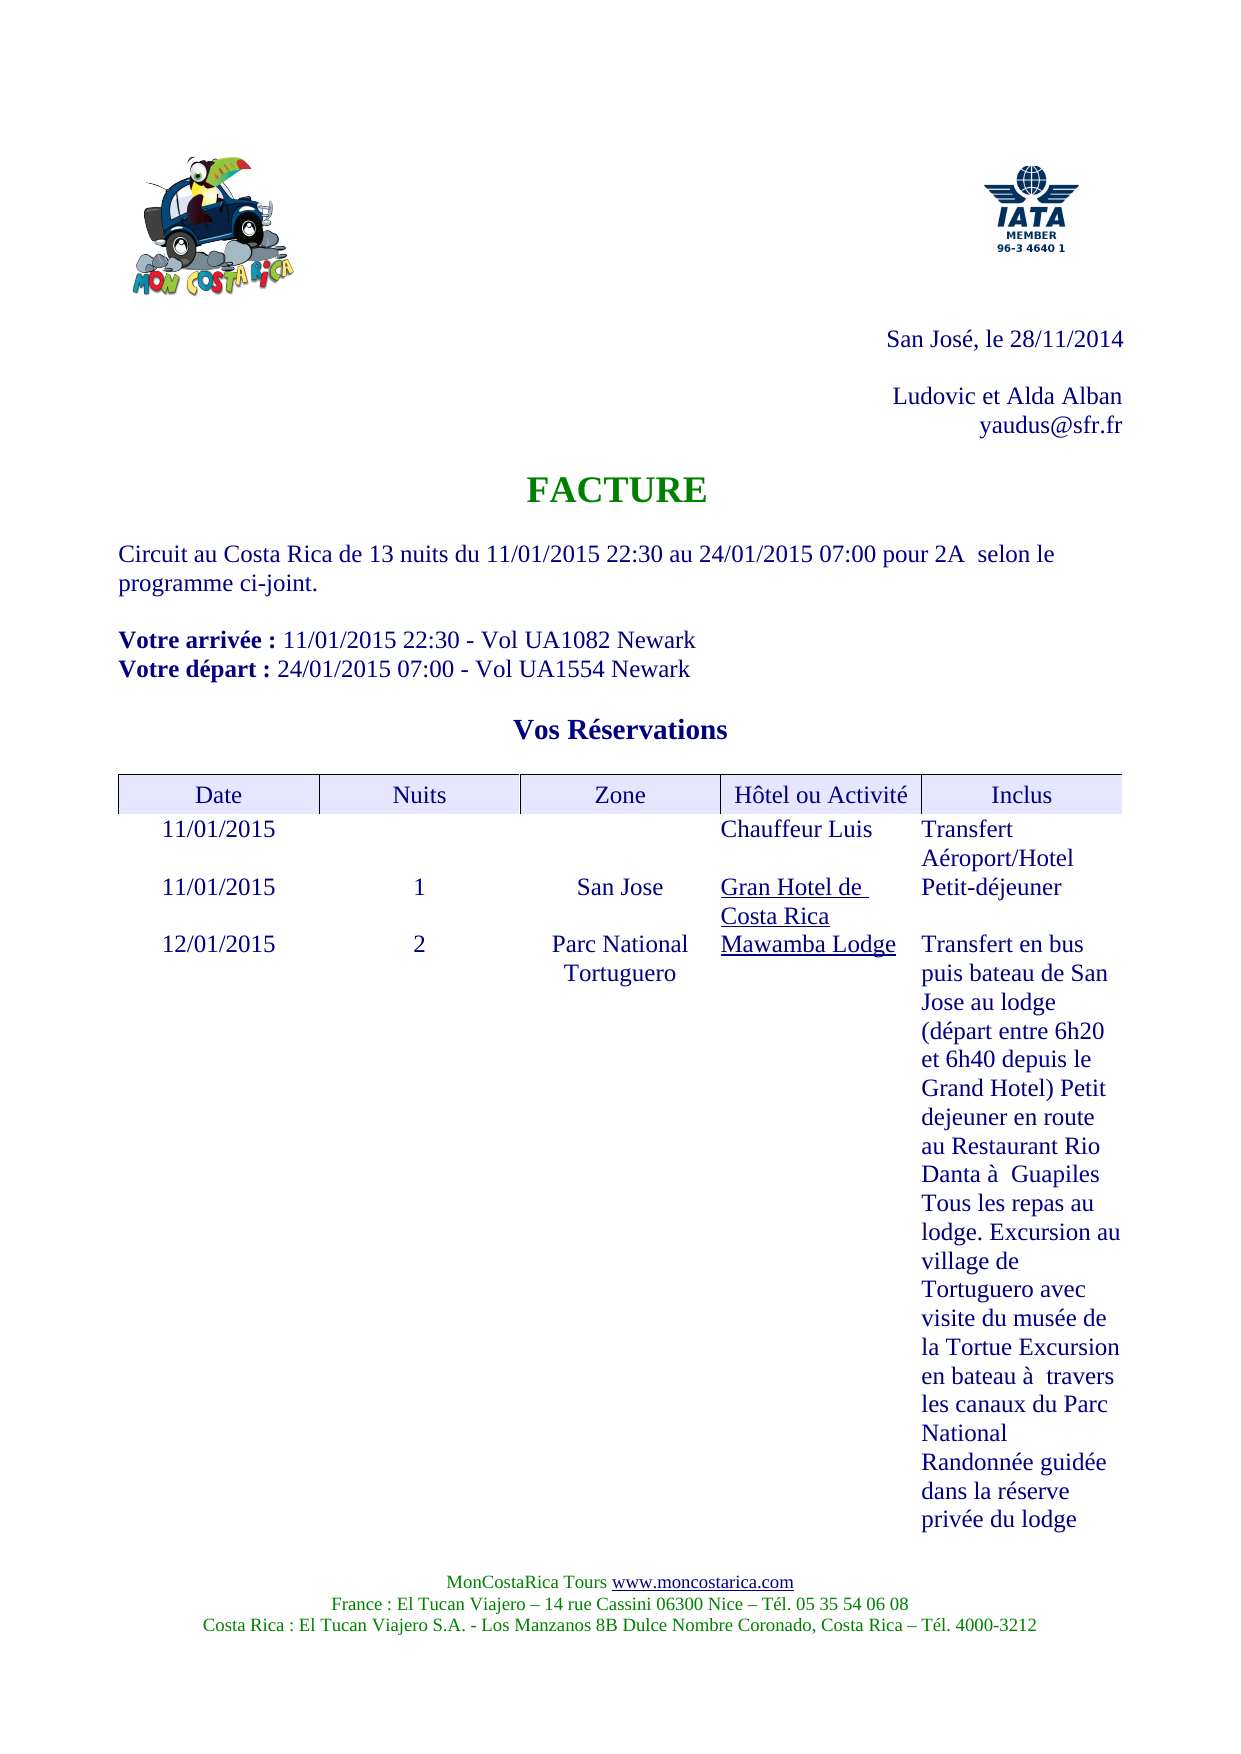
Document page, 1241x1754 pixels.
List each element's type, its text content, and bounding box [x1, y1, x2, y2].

text Votre départ : 24/01/2015 07:00 - Vol UA1554 Newark [118, 654, 1122, 683]
table_cell [319, 815, 519, 872]
table_header Inclus [922, 775, 1122, 814]
picture [120, 129, 306, 307]
text yaudus@sfr.fr [118, 410, 1122, 439]
text Votre arrivée : 11/01/2015 22:30 - Vol UA1082 Newark [118, 626, 1122, 654]
table_header Zone [521, 775, 720, 814]
table_cell 11/01/2015 [118, 872, 319, 929]
table_header Date [119, 775, 319, 814]
text FACTURE [118, 467, 1122, 511]
table_cell Mawamba Lodge [720, 930, 921, 1533]
table_header [118, 130, 620, 324]
table_cell 12/01/2015 [118, 930, 319, 1533]
table_cell San Jose [520, 872, 720, 929]
table_header [118, 118, 620, 129]
picture [983, 166, 1080, 255]
table_header Nuits [320, 775, 519, 814]
table_cell [520, 815, 720, 872]
text San José, le 28/11/2014 [118, 324, 1123, 352]
table_cell 11/01/2015 [118, 815, 319, 872]
table_cell Transfert Aéroport/Hotel [921, 815, 1122, 872]
table_cell Gran Hotel de Costa Rica [720, 872, 921, 929]
table_cell 2 [319, 930, 519, 1533]
text Ludovic et Alda Alban [118, 381, 1122, 410]
table_header [620, 118, 1122, 254]
table_cell Transfert en bus puis bateau de San Jose au lodge (départ entre 6h20 et 6h40 depuis le Grand Hotel) Petit dejeuner en route au Restaurant Rio Danta à Guapiles Tous les repas au lodge. Excursion au village de Tortuguero avec visite du musée de la Tortue Excursion en bateau à travers les canaux du Parc National Randonnée guidée dans la réserve privée du lodge [921, 930, 1122, 1533]
text Vos Réservations [118, 712, 1122, 745]
table_cell 1 [319, 872, 519, 929]
table_cell Chauffeur Luis [720, 815, 921, 872]
table_header Hôtel ou Activité [721, 775, 921, 814]
table_cell Parc National Tortuguero [520, 930, 720, 1533]
table_cell Petit-déjeuner [921, 872, 1122, 929]
text Circuit au Costa Rica de 13 nuits du 11/01/2015 22:30 au 24/01/2015 07:00 pour 2A selon le programme ci-joint. [118, 539, 1122, 597]
table_header [620, 255, 1122, 324]
